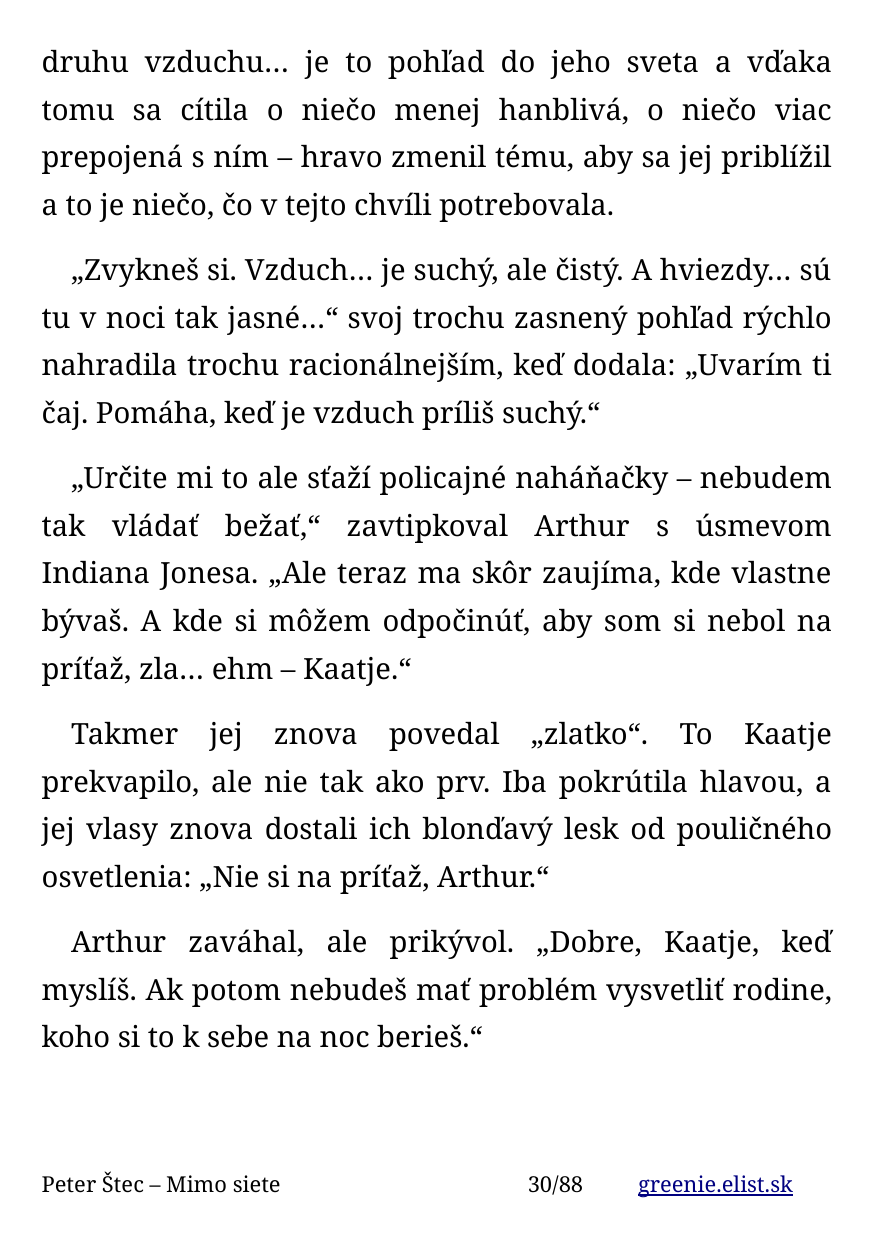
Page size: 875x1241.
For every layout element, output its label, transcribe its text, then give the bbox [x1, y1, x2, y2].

text druhu vzduchu… je to pohľad do jeho sveta a vďaka tomu sa cítila o niečo menej hanblivá, o niečo viac prepojená s ním – hravo zmenil tému, aby sa jej priblížil a to je niečo, čo v tejto chvíli potrebovala. [41, 41, 833, 224]
text „Určite mi to ale sťaží policajné naháňačky – nebudem tak vládať bežať,“ zavtipkoval Arthur s úsmevom Indiana Jonesa. „Ale teraz ma skôr zaujíma, kde vlastne bývaš. A kde si môžem odpočinúť, aby som si nebol na príťaž, zla… ehm – Kaatje.“ [41, 458, 833, 688]
text Arthur zaváhal, ale prikývol. „Dobre, Kaatje, keď myslíš. Ak potom nebudeš mať problém vysvetliť rodine, koho si to k sebe na noc berieš.“ [41, 921, 833, 1056]
text Takmer jej znova povedal „zlatko“. To Kaatje prekvapilo, ale nie tak ako prv. Iba pokrútila hlavou, a jej vlasy znova dostali ich blonďavý lesk od pouličného osvetlenia: „Nie si na príťaž, Arthur.“ [41, 713, 833, 896]
text „Zvykneš si. Vzduch… je suchý, ale čistý. A hviezdy… sú tu v noci tak jasné…“ svoj trochu zasnený pohľad rýchlo nahradila trochu racionálnejším, keď dodala: „Uvarím ti čaj. Pomáha, keď je vzduch príliš suchý.“ [41, 249, 833, 432]
